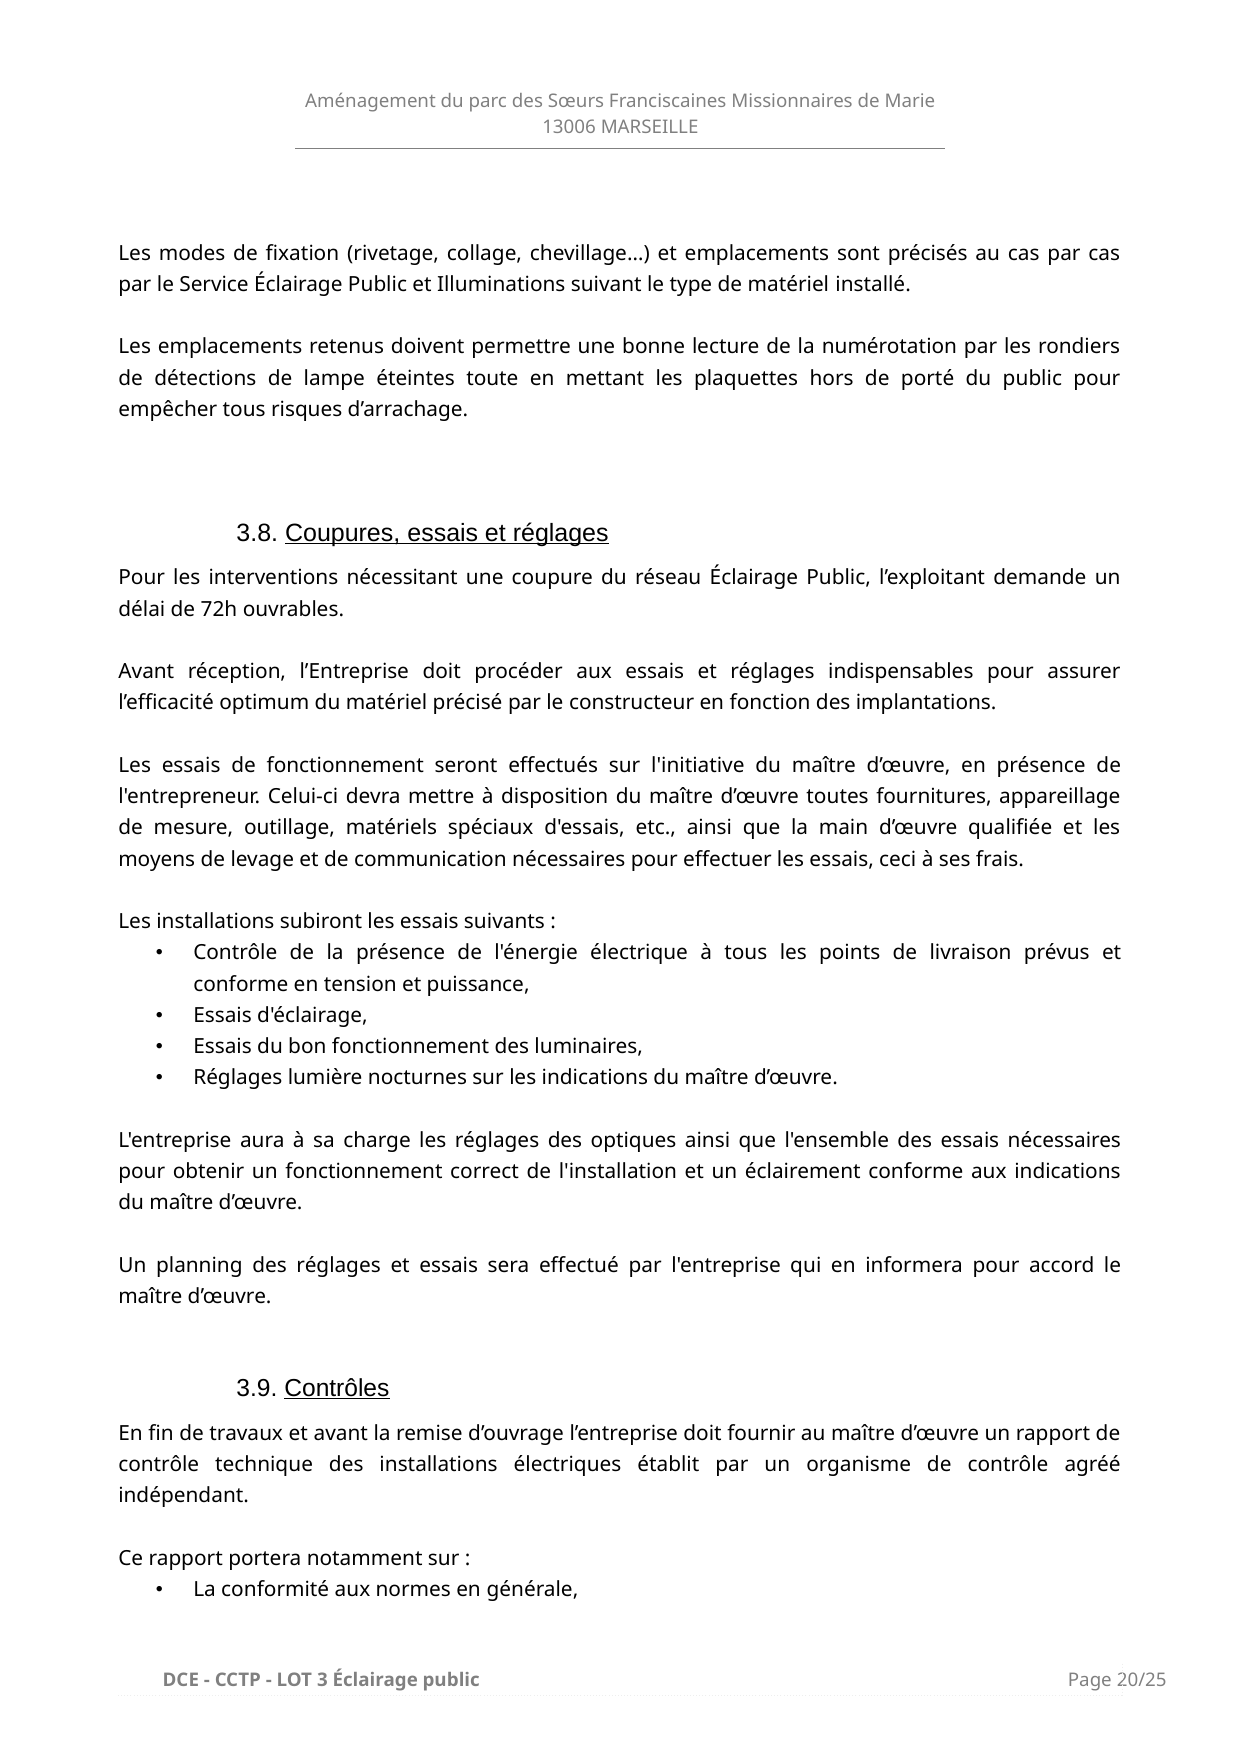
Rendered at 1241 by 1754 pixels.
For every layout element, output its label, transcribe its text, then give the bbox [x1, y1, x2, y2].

list Contrôle de la présence de l'énergie électrique à tous les points de livraison prévus et conforme en tension et puissance, [156, 937, 1122, 997]
list Essais d'éclairage, [156, 1000, 1122, 1028]
text Les essais de fonctionnement seront effectués sur l'initiative du maître d’œuvre, en présence de l'entrepreneur. Celui-ci devra mettre à disposition du maître d’œuvre toutes fournitures, appareillage de mesure, outillage, matériels spéciaux d'essais, etc., ainsi que la main d’œuvre qualifiée et les moyens de levage et de communication nécessaires pour effectuer les essais, ceci à ses frais. [118, 750, 1122, 872]
list Réglages lumière nocturnes sur les indications du maître d’œuvre. [156, 1062, 1122, 1091]
text Ce rapport portera notamment sur : [118, 1543, 1122, 1571]
subtitle Coupures, essais et réglages [118, 517, 1122, 546]
text Les emplacements retenus doivent permettre une bonne lecture de la numérotation par les rondiers de détections de lampe éteintes toute en mettant les plaquettes hors de porté du public pour empêcher tous risques d’arrachage. [118, 332, 1122, 423]
text En fin de travaux et avant la remise d’ouvrage l’entreprise doit fournir au maître d’œuvre un rapport de contrôle technique des installations électriques établit par un organisme de contrôle agréé indépendant. [118, 1418, 1122, 1509]
subtitle Contrôles [118, 1373, 1122, 1402]
text Les installations subiront les essais suivants : [118, 906, 1122, 935]
text L'entreprise aura à sa charge les réglages des optiques ainsi que l'ensemble des essais nécessaires pour obtenir un fonctionnement correct de l'installation et un éclairement conforme aux indications du maître d’œuvre. [118, 1125, 1122, 1216]
text Un planning des réglages et essais sera effectué par l'entreprise qui en informera pour accord le maître d’œuvre. [118, 1250, 1122, 1310]
list Essais du bon fonctionnement des luminaires, [156, 1031, 1122, 1060]
text Les modes de fixation (rivetage, collage, chevillage…) et emplacements sont précisés au cas par cas par le Service Éclairage Public et Illuminations suivant le type de matériel installé. [118, 238, 1122, 298]
text Pour les interventions nécessitant une coupure du réseau Éclairage Public, l’exploitant demande un délai de 72h ouvrables. [118, 562, 1122, 622]
list La conformité aux normes en générale, [156, 1574, 1122, 1603]
text Avant réception, l’Entreprise doit procéder aux essais et réglages indispensables pour assurer l’efficacité optimum du matériel précisé par le constructeur en fonction des implantations. [118, 656, 1122, 716]
